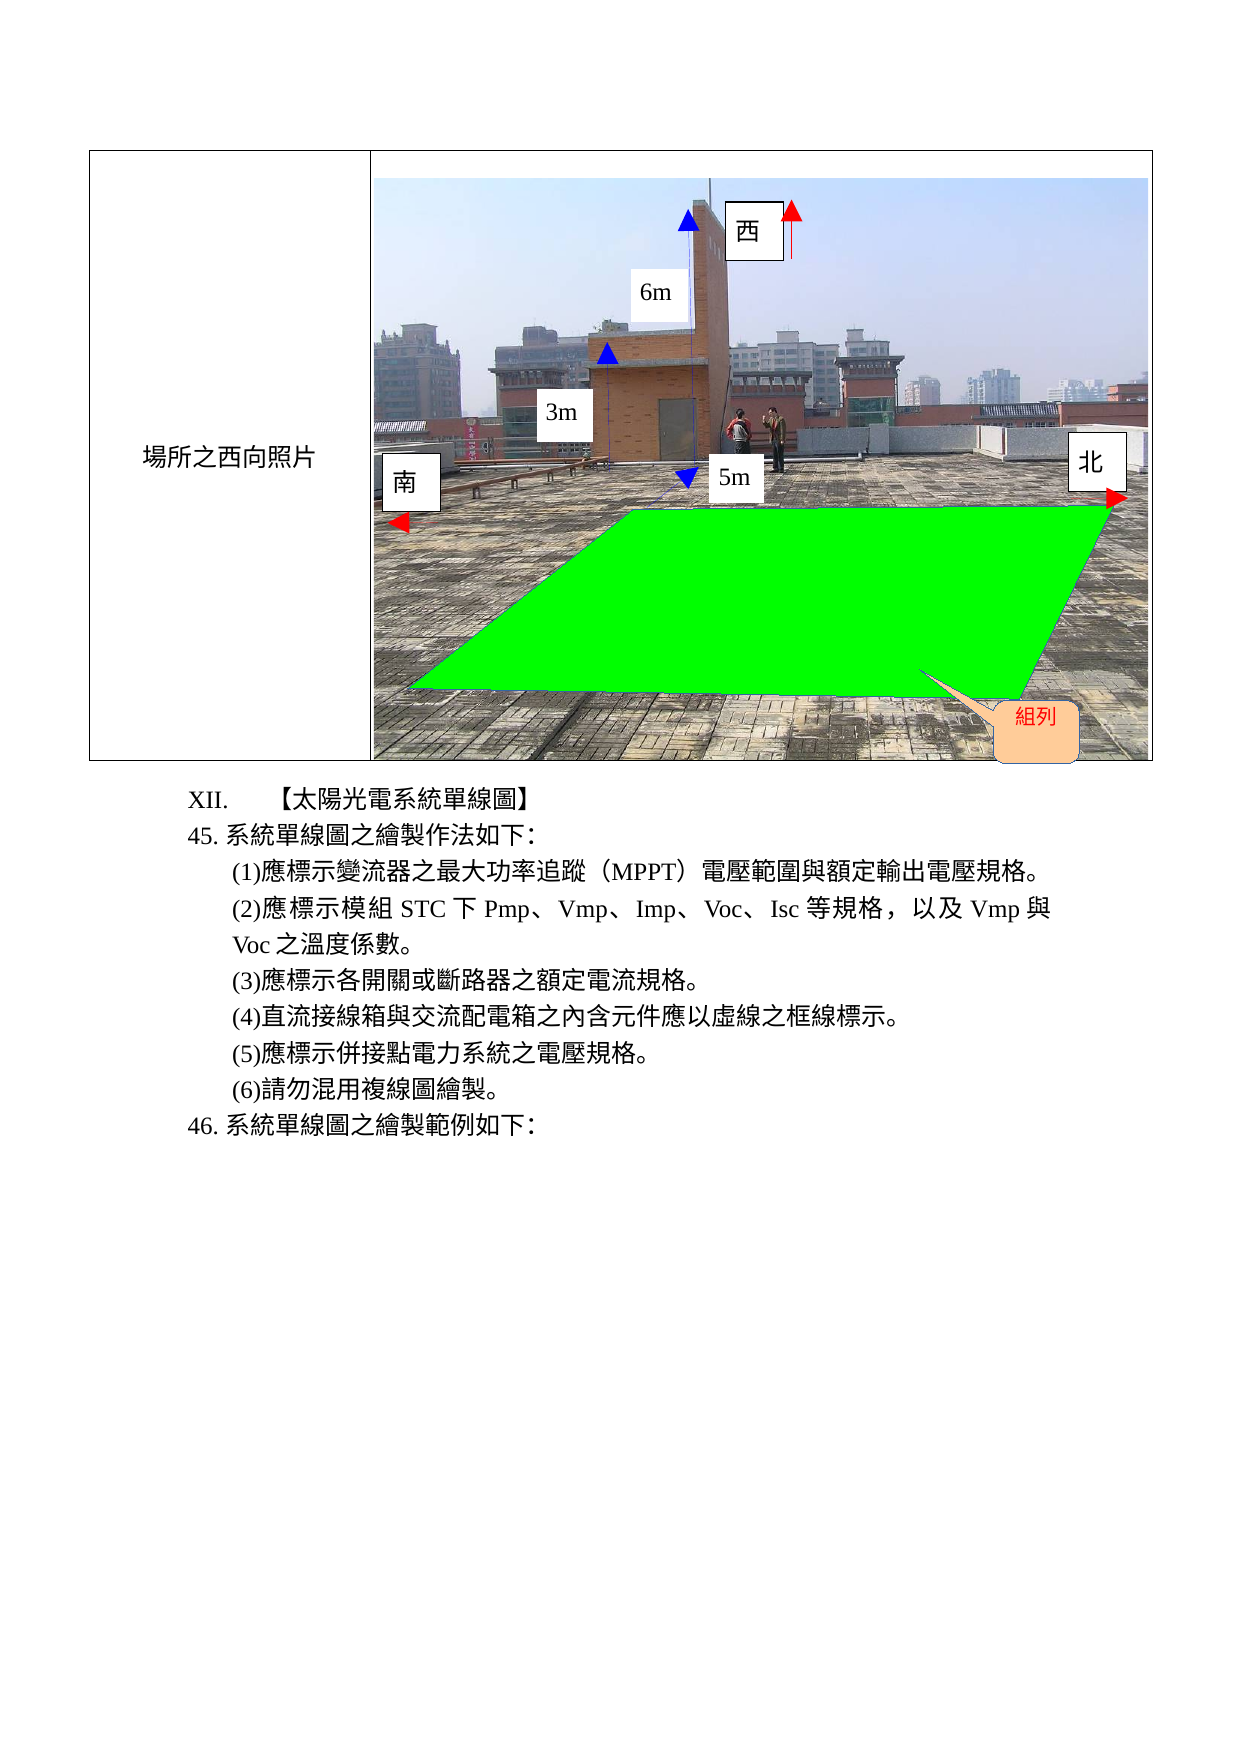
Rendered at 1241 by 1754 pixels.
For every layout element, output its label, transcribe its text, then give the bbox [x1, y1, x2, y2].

text (1)應標示變流器之最大功率追蹤（MPPT）電壓範圍與額定輸出電壓規格。 [232, 852, 1053, 888]
table_cell 場所之西向照片 [90, 151, 370, 759]
text (2)應標示模組STC下Pmp、Vmp、Imp、Voc、Isc等規格，以及Vmp與Voc之溫度係數。 [232, 888, 1053, 961]
table_cell [709, 455, 764, 503]
picture [373, 178, 1149, 760]
table_cell [1069, 433, 1126, 491]
text (6)請勿混用複線圖繪製。 [232, 1069, 1053, 1106]
text (3)應標示各開關或斷路器之額定電流規格。 [232, 961, 1053, 997]
table_cell [631, 269, 688, 322]
table_cell [726, 203, 783, 260]
text (5)應標示併接點電力系統之電壓規格。 [232, 1033, 1053, 1069]
list 系統單線圖之繪製作法如下： [187, 816, 1053, 852]
table_cell [371, 151, 1152, 502]
list 【太陽光電系統單線圖】 [187, 779, 1053, 816]
list 系統單線圖之繪製範例如下： [187, 1106, 1053, 1142]
table_cell [537, 389, 593, 442]
table_cell [383, 454, 440, 511]
picture [975, 699, 1009, 709]
text (4)直流接線箱與交流配電箱之內含元件應以虛線之框線標示。 [232, 997, 1053, 1033]
